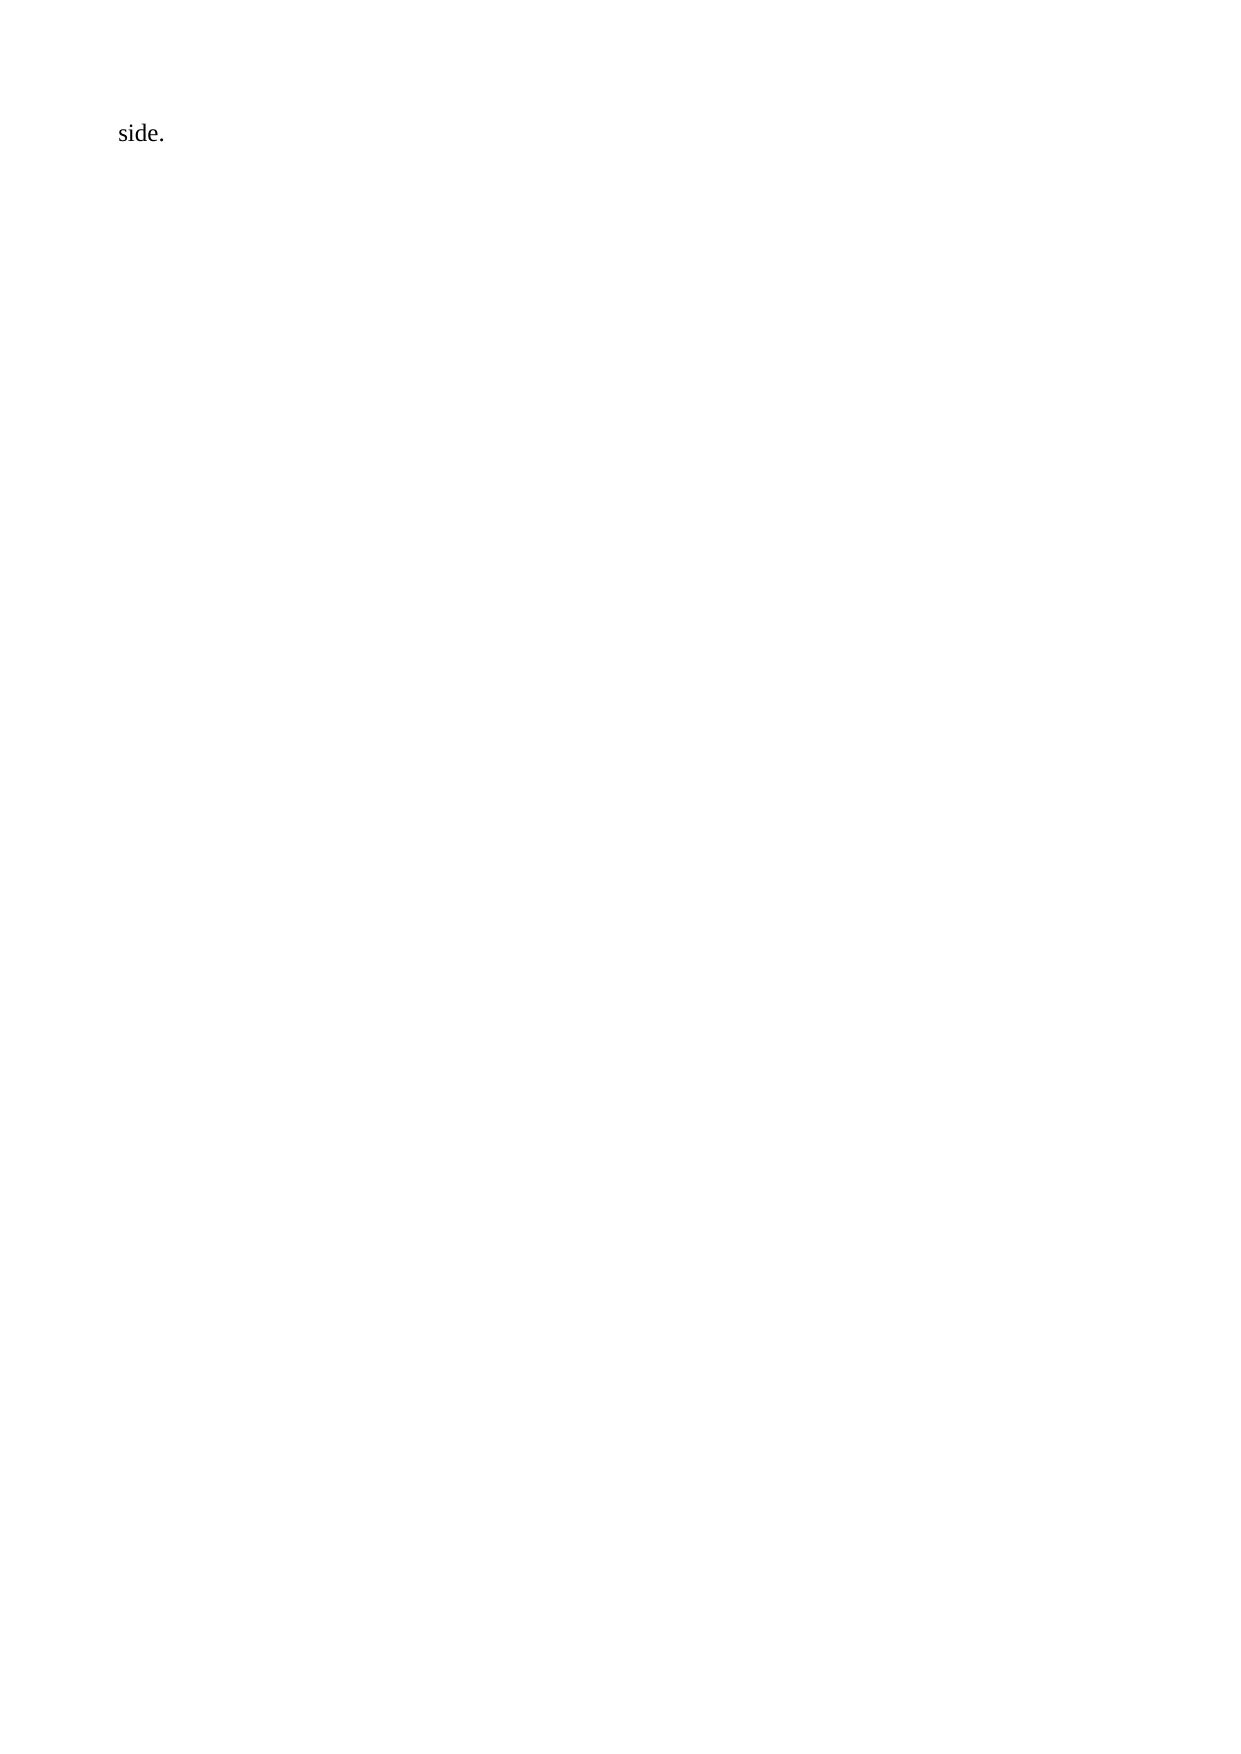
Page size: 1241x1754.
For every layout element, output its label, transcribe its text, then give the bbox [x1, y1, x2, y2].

text side. [118, 118, 1122, 147]
